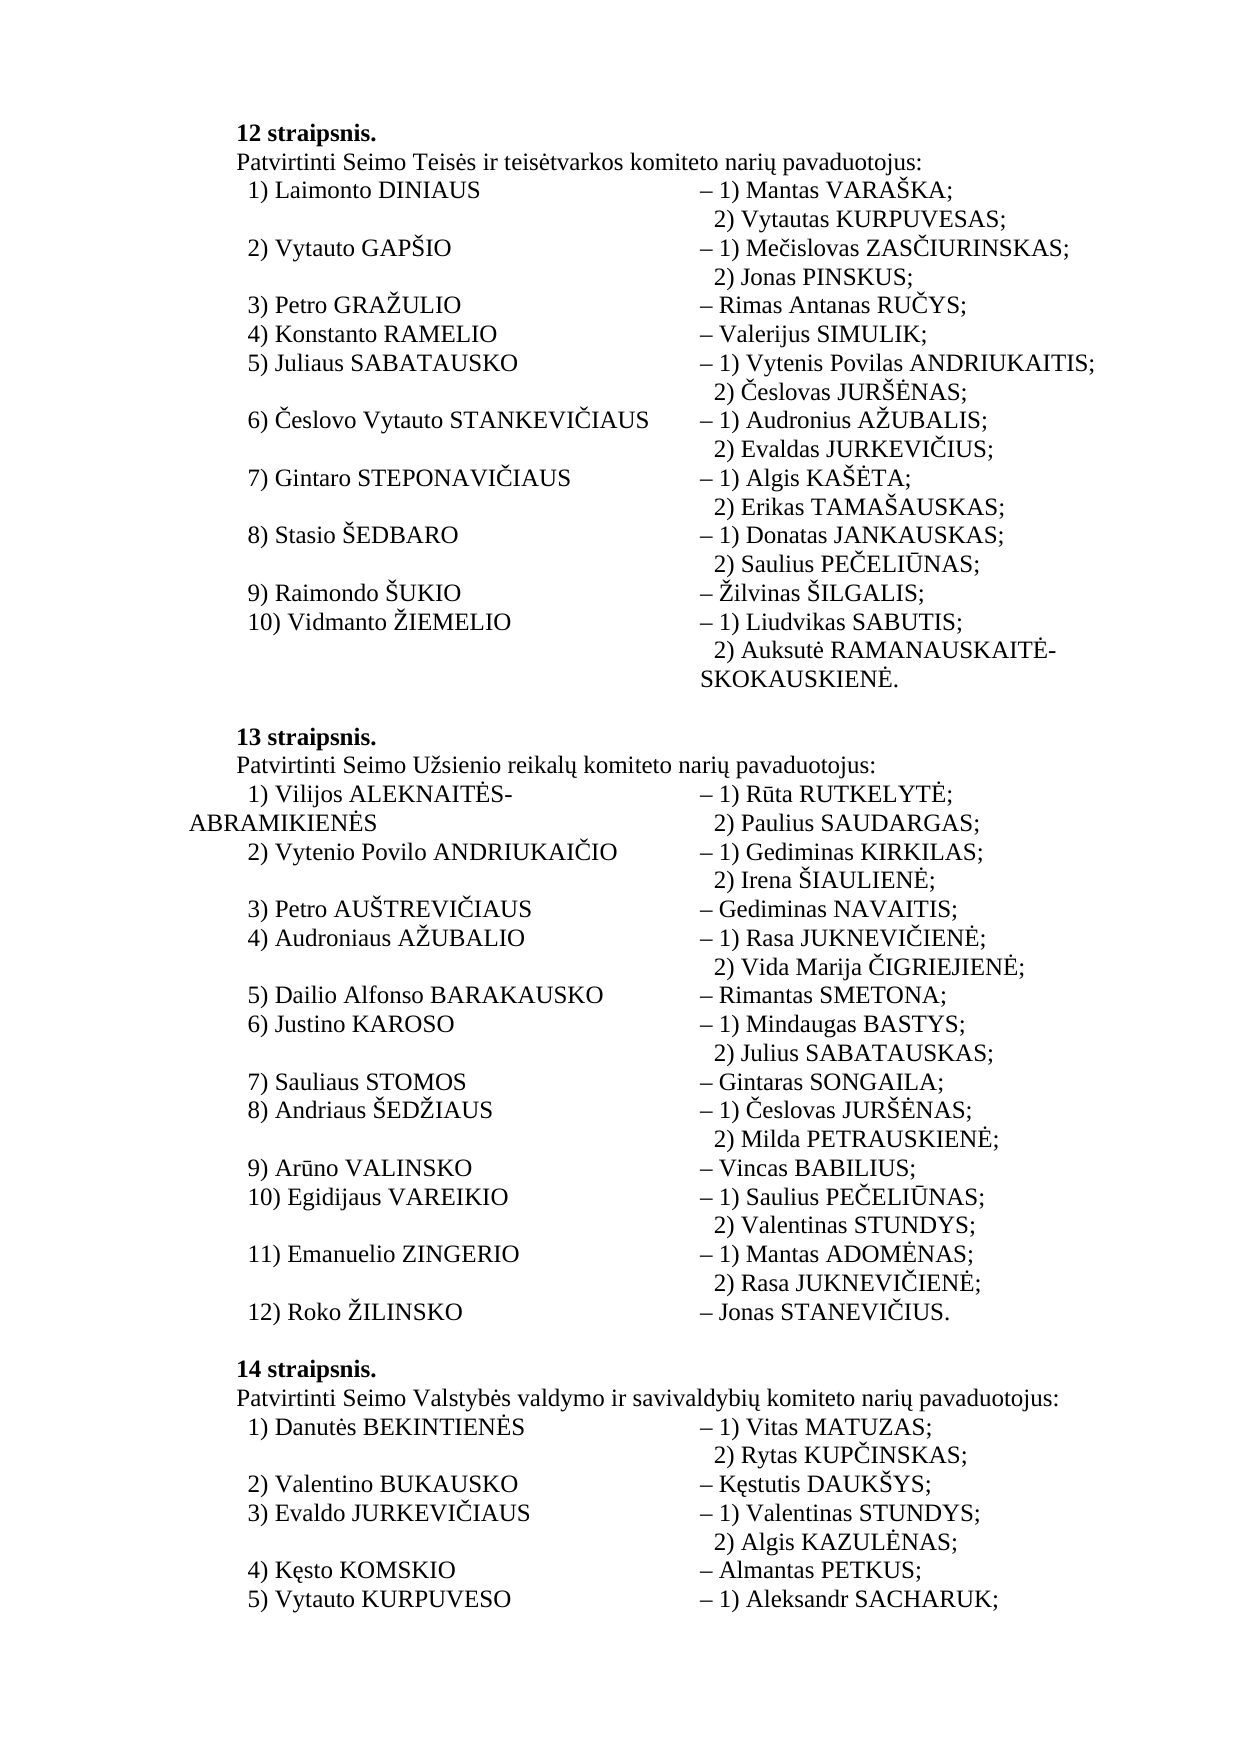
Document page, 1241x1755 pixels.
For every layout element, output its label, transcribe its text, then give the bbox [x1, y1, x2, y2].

table_cell – Rimantas SMETONA; [689, 981, 1122, 1009]
table_cell – Vincas BABILIUS; [689, 1153, 1122, 1182]
table_cell 4) Kęsto KOMSKIO [177, 1556, 688, 1584]
text 13 straipsnis. [177, 722, 1122, 751]
table_cell – Valerijus SIMULIK; [689, 319, 1122, 348]
table_cell 2) Valentino BUKAUSKO [177, 1469, 688, 1498]
table_cell 10) Egidijaus VAREIKIO [177, 1182, 688, 1239]
table_cell 8) Andriaus ŠEDŽIAUS [177, 1096, 688, 1153]
text 14 straipsnis. [177, 1354, 1122, 1383]
table_cell 12) Roko ŽILINSKO [177, 1297, 688, 1326]
table_cell 3) Petro AUŠTREVIČIAUS [177, 894, 688, 923]
table_cell – Gediminas NAVAITIS; [689, 894, 1122, 923]
table_cell 9) Raimondo ŠUKIO [177, 578, 688, 607]
table_cell – 1) Gediminas KIRKILAS; 2) Irena ŠIAULIENĖ; [689, 837, 1122, 894]
table_header 1) Vilijos ALEKNAITĖS-ABRAMIKIENĖS [177, 779, 688, 837]
table_cell 3) Evaldo JURKEVIČIAUS [177, 1498, 688, 1556]
table_cell – 1) Mečislovas ZASČIURINSKAS; 2) Jonas PINSKUS; [689, 233, 1122, 291]
table_header 1) Laimonto DINIAUS [177, 176, 688, 233]
table_cell 6) Česlovo Vytauto STANKEVIČIAUS [177, 406, 688, 463]
table_cell – 1) Mantas ADOMĖNAS; 2) Rasa JUKNEVIČIENĖ; [689, 1239, 1122, 1297]
table_cell 7) Sauliaus STOMOS [177, 1067, 688, 1096]
table_cell 4) Audroniaus AŽUBALIO [177, 923, 688, 981]
text Patvirtinti Seimo Teisės ir teisėtvarkos komiteto narių pavaduotojus: [177, 147, 1122, 176]
table_cell – Žilvinas ŠILGALIS; [689, 578, 1122, 607]
table_cell 4) Konstanto RAMELIO [177, 319, 688, 348]
table_cell 2) Vytenio Povilo ANDRIUKAIČIO [177, 837, 688, 894]
table_cell – Rimas Antanas RUČYS; [689, 291, 1122, 319]
table_cell – 1) Aleksandr SACHARUK; [689, 1584, 1122, 1613]
table_header – 1) Mantas VARAŠKA; 2) Vytautas KURPUVESAS; [689, 176, 1122, 233]
table_cell – 1) Rasa JUKNEVIČIENĖ; 2) Vida Marija ČIGRIEJIENĖ; [689, 923, 1122, 981]
table_cell – 1) Algis KAŠĖTA; 2) Erikas TAMAŠAUSKAS; [689, 463, 1122, 521]
table_cell – 1) Česlovas JURŠĖNAS; 2) Milda PETRAUSKIENĖ; [689, 1096, 1122, 1153]
table_cell 3) Petro GRAŽULIO [177, 291, 688, 319]
table_header 1) Danutės BEKINTIENĖS [177, 1412, 688, 1469]
table_cell 5) Juliaus SABATAUSKO [177, 348, 688, 406]
table_cell – 1) Audronius AŽUBALIS; 2) Evaldas JURKEVIČIUS; [689, 406, 1122, 463]
table_cell – Jonas STANEVIČIUS. [689, 1297, 1122, 1326]
text Patvirtinti Seimo Valstybės valdymo ir savivaldybių komiteto narių pavaduotojus: [177, 1383, 1122, 1412]
table_cell – 1) Liudvikas SABUTIS; 2) Auksutė RAMANAUSKAITĖ-SKOKAUSKIENĖ. [689, 607, 1122, 693]
table_cell 7) Gintaro STEPONAVIČIAUS [177, 463, 688, 521]
table_cell 8) Stasio ŠEDBARO [177, 521, 688, 578]
table_cell 5) Vytauto KURPUVESO [177, 1584, 688, 1613]
text 12 straipsnis. [177, 118, 1122, 147]
table_header – 1) Rūta RUTKELYTĖ; 2) Paulius SAUDARGAS; [689, 779, 1122, 837]
table_cell – 1) Valentinas STUNDYS; 2) Algis KAZULĖNAS; [689, 1498, 1122, 1556]
table_cell – Kęstutis DAUKŠYS; [689, 1469, 1122, 1498]
table_cell – Almantas PETKUS; [689, 1556, 1122, 1584]
table_cell 11) Emanuelio ZINGERIO [177, 1239, 688, 1297]
table_cell – 1) Mindaugas BASTYS; 2) Julius SABATAUSKAS; [689, 1009, 1122, 1067]
table_cell 2) Vytauto GAPŠIO [177, 233, 688, 291]
table_cell – 1) Vytenis Povilas ANDRIUKAITIS; 2) Česlovas JURŠĖNAS; [689, 348, 1122, 406]
table_cell – 1) Saulius PEČELIŪNAS; 2) Valentinas STUNDYS; [689, 1182, 1122, 1239]
table_cell 9) Arūno VALINSKO [177, 1153, 688, 1182]
table_cell 6) Justino KAROSO [177, 1009, 688, 1067]
table_header – 1) Vitas MATUZAS; 2) Rytas KUPČINSKAS; [689, 1412, 1122, 1469]
table_cell – Gintaras SONGAILA; [689, 1067, 1122, 1096]
table_cell 5) Dailio Alfonso BARAKAUSKO [177, 981, 688, 1009]
text Patvirtinti Seimo Užsienio reikalų komiteto narių pavaduotojus: [177, 751, 1122, 779]
table_cell 10) Vidmanto ŽIEMELIO [177, 607, 688, 693]
table_cell – 1) Donatas JANKAUSKAS; 2) Saulius PEČELIŪNAS; [689, 521, 1122, 578]
